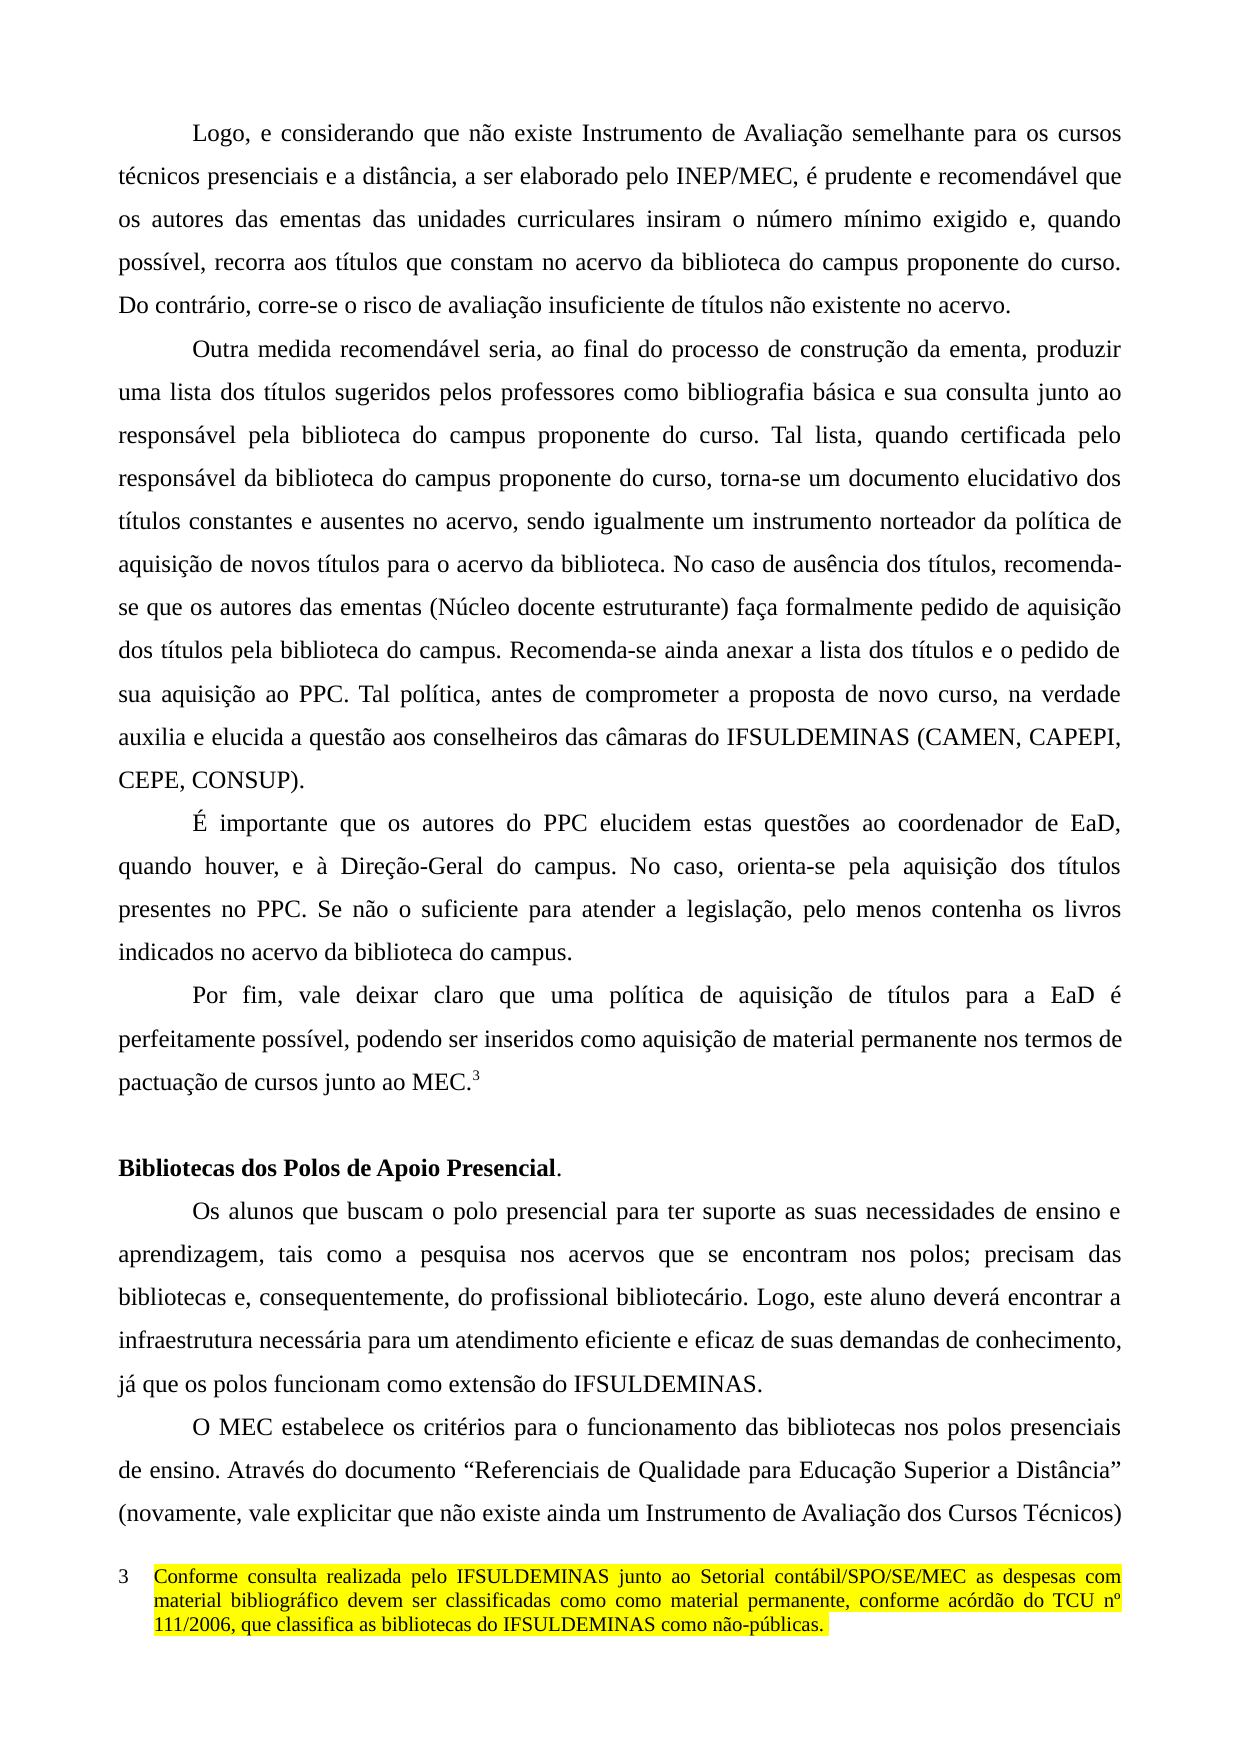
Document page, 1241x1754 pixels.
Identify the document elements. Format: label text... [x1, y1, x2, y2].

text Outra medida recomendável seria, ao final do processo de construção da ementa, produzir uma lista dos títulos sugeridos pelos professores como bibliografia básica e sua consulta junto ao responsável pela biblioteca do campus proponente do curso. Tal lista, quando certificada pelo responsável da biblioteca do campus proponente do curso, torna-se um documento elucidativo dos títulos constantes e ausentes no acervo, sendo igualmente um instrumento norteador da política de aquisição de novos títulos para o acervo da biblioteca. No caso de ausência dos títulos, recomenda-se que os autores das ementas (Núcleo docente estruturante) faça formalmente pedido de aquisição dos títulos pela biblioteca do campus. Recomenda-se ainda anexar a lista dos títulos e o pedido de sua aquisição ao PPC. Tal política, antes de comprometer a proposta de novo curso, na verdade auxilia e elucida a questão aos conselheiros das câmaras do IFSULDEMINAS (CAMEN, CAPEPI, CEPE, CONSUP). [118, 334, 1123, 794]
text O MEC estabelece os critérios para o funcionamento das bibliotecas nos polos presenciais de ensino. Através do documento “Referenciais de Qualidade para Educação Superior a Distância” (novamente, vale explicitar que não existe ainda um Instrumento de Avaliação dos Cursos Técnicos) [118, 1412, 1123, 1527]
text Logo, e considerando que não existe Instrumento de Avaliação semelhante para os cursos técnicos presenciais e a distância, a ser elaborado pelo INEP/MEC, é prudente e recomendável que os autores das ementas das unidades curriculares insiram o número mínimo exigido e, quando possível, recorra aos títulos que constam no acervo da biblioteca do campus proponente do curso. Do contrário, corre-se o risco de avaliação insuficiente de títulos não existente no acervo. [118, 118, 1123, 319]
text Bibliotecas dos Polos de Apoio Presencial. [118, 1153, 1123, 1182]
text Os alunos que buscam o polo presencial para ter suporte as suas necessidades de ensino e aprendizagem, tais como a pesquisa nos acervos que se encontram nos polos; precisam das bibliotecas e, consequentemente, do profissional bibliotecário. Logo, este aluno deverá encontrar a infraestrutura necessária para um atendimento eficiente e eficaz de suas demandas de conhecimento, já que os polos funcionam como extensão do IFSULDEMINAS. [118, 1196, 1123, 1397]
text É importante que os autores do PPC elucidem estas questões ao coordenador de EaD, quando houver, e à Direção-Geral do campus. No caso, orienta-se pela aquisição dos títulos presentes no PPC. Se não o suficiente para atender a legislação, pelo menos contenha os livros indicados no acervo da biblioteca do campus. [118, 808, 1123, 966]
text Conforme consulta realizada pelo IFSULDEMINAS junto ao Setorial contábil/SPO/SE/MEC as despesas com material bibliográfico devem ser classificadas como como material permanente, conforme acórdão do TCU nº 111/2006, que classifica as bibliotecas do IFSULDEMINAS como não-públicas. [118, 1564, 1122, 1636]
text Por fim, vale deixar claro que uma política de aquisição de títulos para a EaD é perfeitamente possível, podendo ser inseridos como aquisição de material permanente nos termos de pactuação de cursos junto ao MEC. [118, 981, 1123, 1096]
